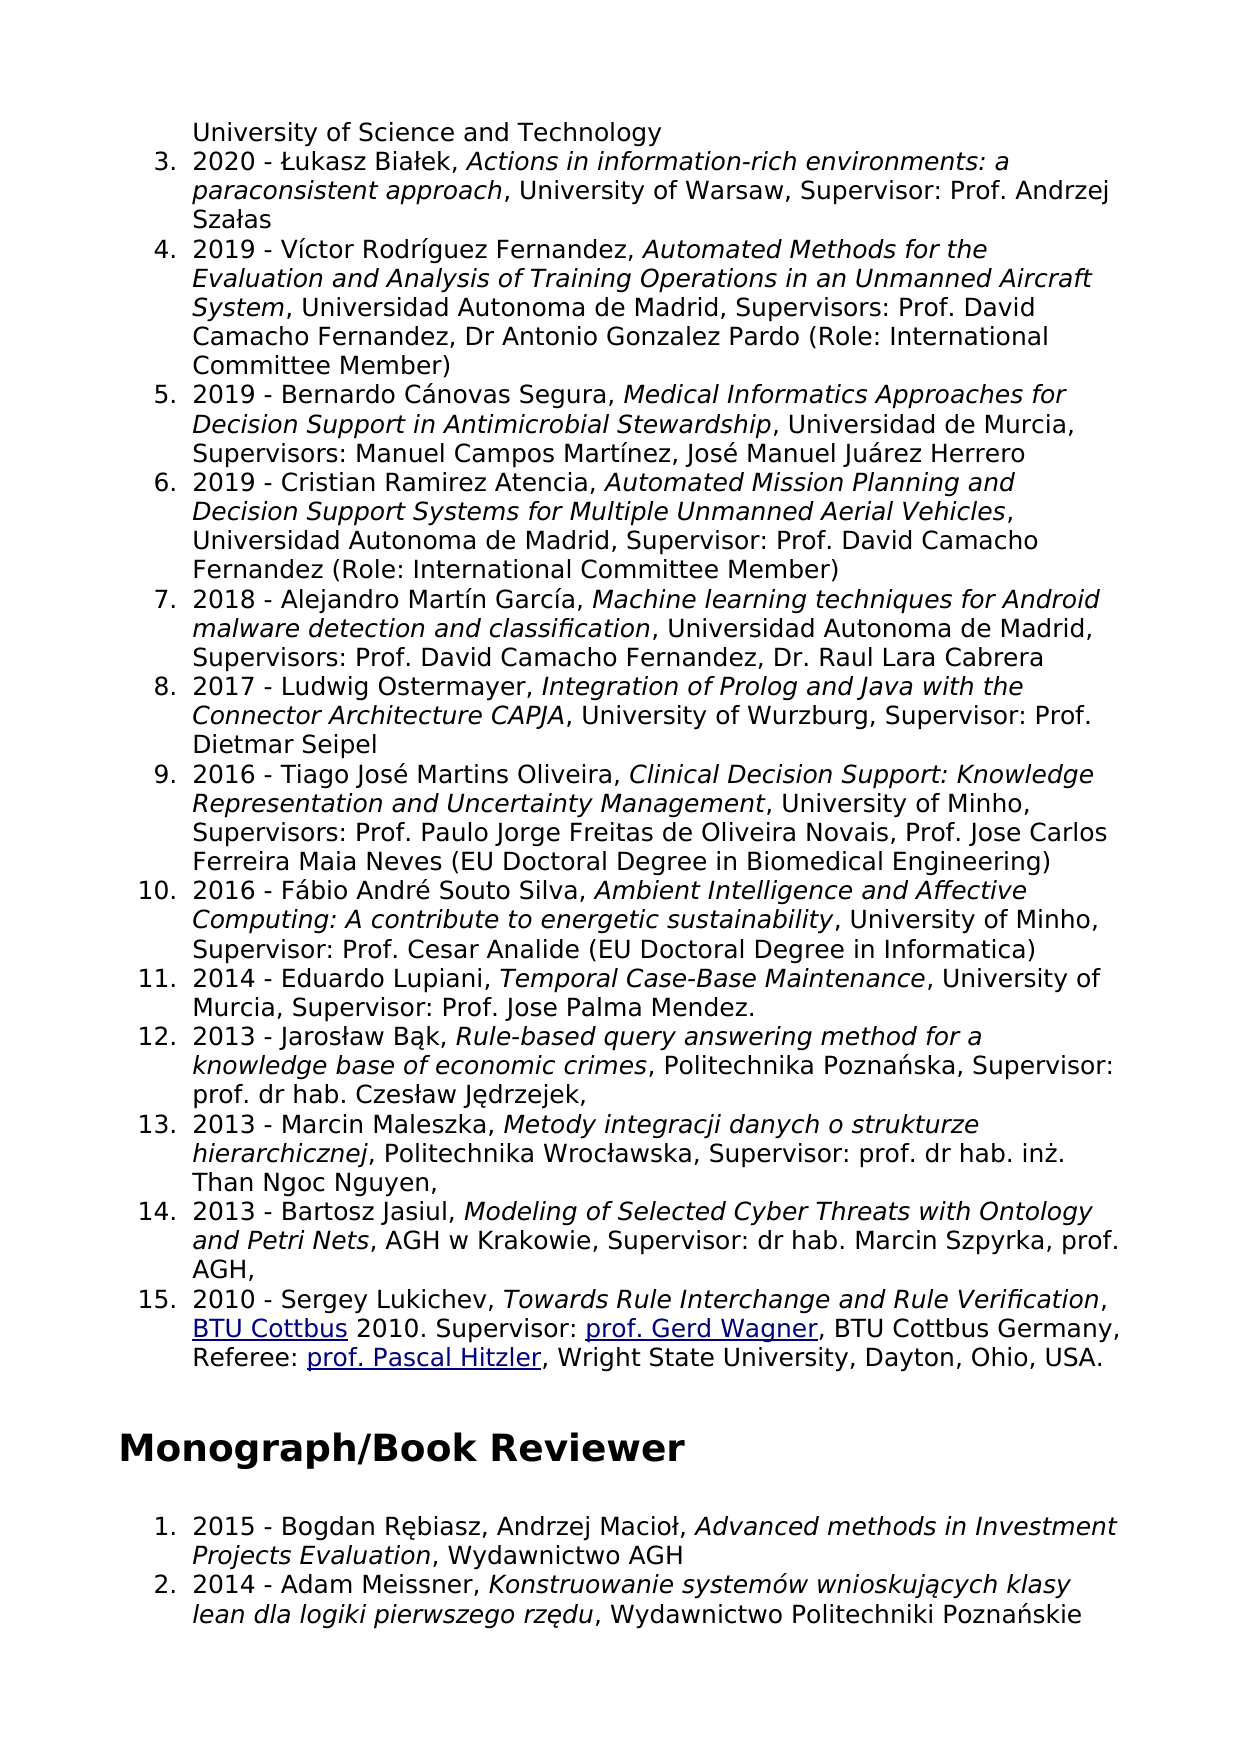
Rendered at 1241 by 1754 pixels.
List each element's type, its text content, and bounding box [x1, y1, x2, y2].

list 2010 - Sergey Lukichev, Towards Rule Interchange and Rule Verification, BTU Cottbus 2010. Supervisor: prof. Gerd Wagner, BTU Cottbus Germany, Referee: prof. Pascal Hitzler, Wright State University, Dayton, Ohio, USA. [177, 1285, 1122, 1372]
list 2013 - Jarosław Bąk, Rule-based query answering method for a knowledge base of economic crimes, Politechnika Poznańska, Supervisor: prof. dr hab. Czesław Jędrzejek, [177, 1022, 1122, 1110]
list 2019 - Bernardo Cánovas Segura, Medical Informatics Approaches for Decision Support in Antimicrobial Stewardship, Universidad de Murcia, Supervisors: Manuel Campos Martínez, José Manuel Juárez Herrero [177, 381, 1122, 468]
list 2016 - Tiago José Martins Oliveira, Clinical Decision Support: Knowledge Representation and Uncertainty Management, University of Minho, Supervisors: Prof. Paulo Jorge Freitas de Oliveira Novais, Prof. Jose Carlos Ferreira Maia Neves (EU Doctoral Degree in Biomedical Engineering) [177, 760, 1122, 876]
list 2020 - Łukasz Białek, Actions in information-rich environments: a paraconsistent approach, University of Warsaw, Supervisor: Prof. Andrzej Szałas [177, 147, 1122, 235]
list 2013 - Bartosz Jasiul, Modeling of Selected Cyber Threats with Ontology and Petri Nets, AGH w Krakowie, Supervisor: dr hab. Marcin Szpyrka, prof. AGH, [177, 1197, 1122, 1285]
list 2019 - Cristian Ramirez Atencia, Automated Mission Planning and Decision Support Systems for Multiple Unmanned Aerial Vehicles, Universidad Autonoma de Madrid, Supervisor: Prof. David Camacho Fernandez (Role: International Committee Member) [177, 468, 1122, 585]
list 2013 - Marcin Maleszka, Metody integracji danych o strukturze hierarchicznej, Politechnika Wrocławska, Supervisor: prof. dr hab. inż. Than Ngoc Nguyen, [177, 1110, 1122, 1197]
list 2015 - Bogdan Rębiasz, Andrzej Macioł, Advanced methods in Investment Projects Evaluation, Wydawnictwo AGH [177, 1512, 1122, 1571]
list 2014 - Eduardo Lupiani, Temporal Case-Base Maintenance, University of Murcia, Supervisor: Prof. Jose Palma Mendez. [177, 964, 1122, 1022]
list 2018 - Alejandro Martín García, Machine learning techniques for Android malware detection and classification, Universidad Autonoma de Madrid, Supervisors: Prof. David Camacho Fernandez, Dr. Raul Lara Cabrera [177, 585, 1122, 672]
subtitle Monograph/Book Reviewer [118, 1427, 1122, 1470]
list 2014 - Adam Meissner, Konstruowanie systemów wnioskujących klasy lean dla logiki pierwszego rzędu, Wydawnictwo Politechniki Poznańskie [177, 1571, 1122, 1629]
list 2019 - Víctor Rodríguez Fernandez, Automated Methods for the Evaluation and Analysis of Training Operations in an Unmanned Aircraft System, Universidad Autonoma de Madrid, Supervisors: Prof. David Camacho Fernandez, Dr Antonio Gonzalez Pardo (Role: International Committee Member) [177, 235, 1122, 381]
list University of Science and Technology [177, 118, 1122, 147]
list 2017 - Ludwig Ostermayer, Integration of Prolog and Java with the Connector Architecture CAPJA, University of Wurzburg, Supervisor: Prof. Dietmar Seipel [177, 672, 1122, 760]
list 2016 - Fábio André Souto Silva, Ambient Intelligence and Affective Computing: A contribute to energetic sustainability, University of Minho, Supervisor: Prof. Cesar Analide (EU Doctoral Degree in Informatica) [177, 876, 1122, 964]
